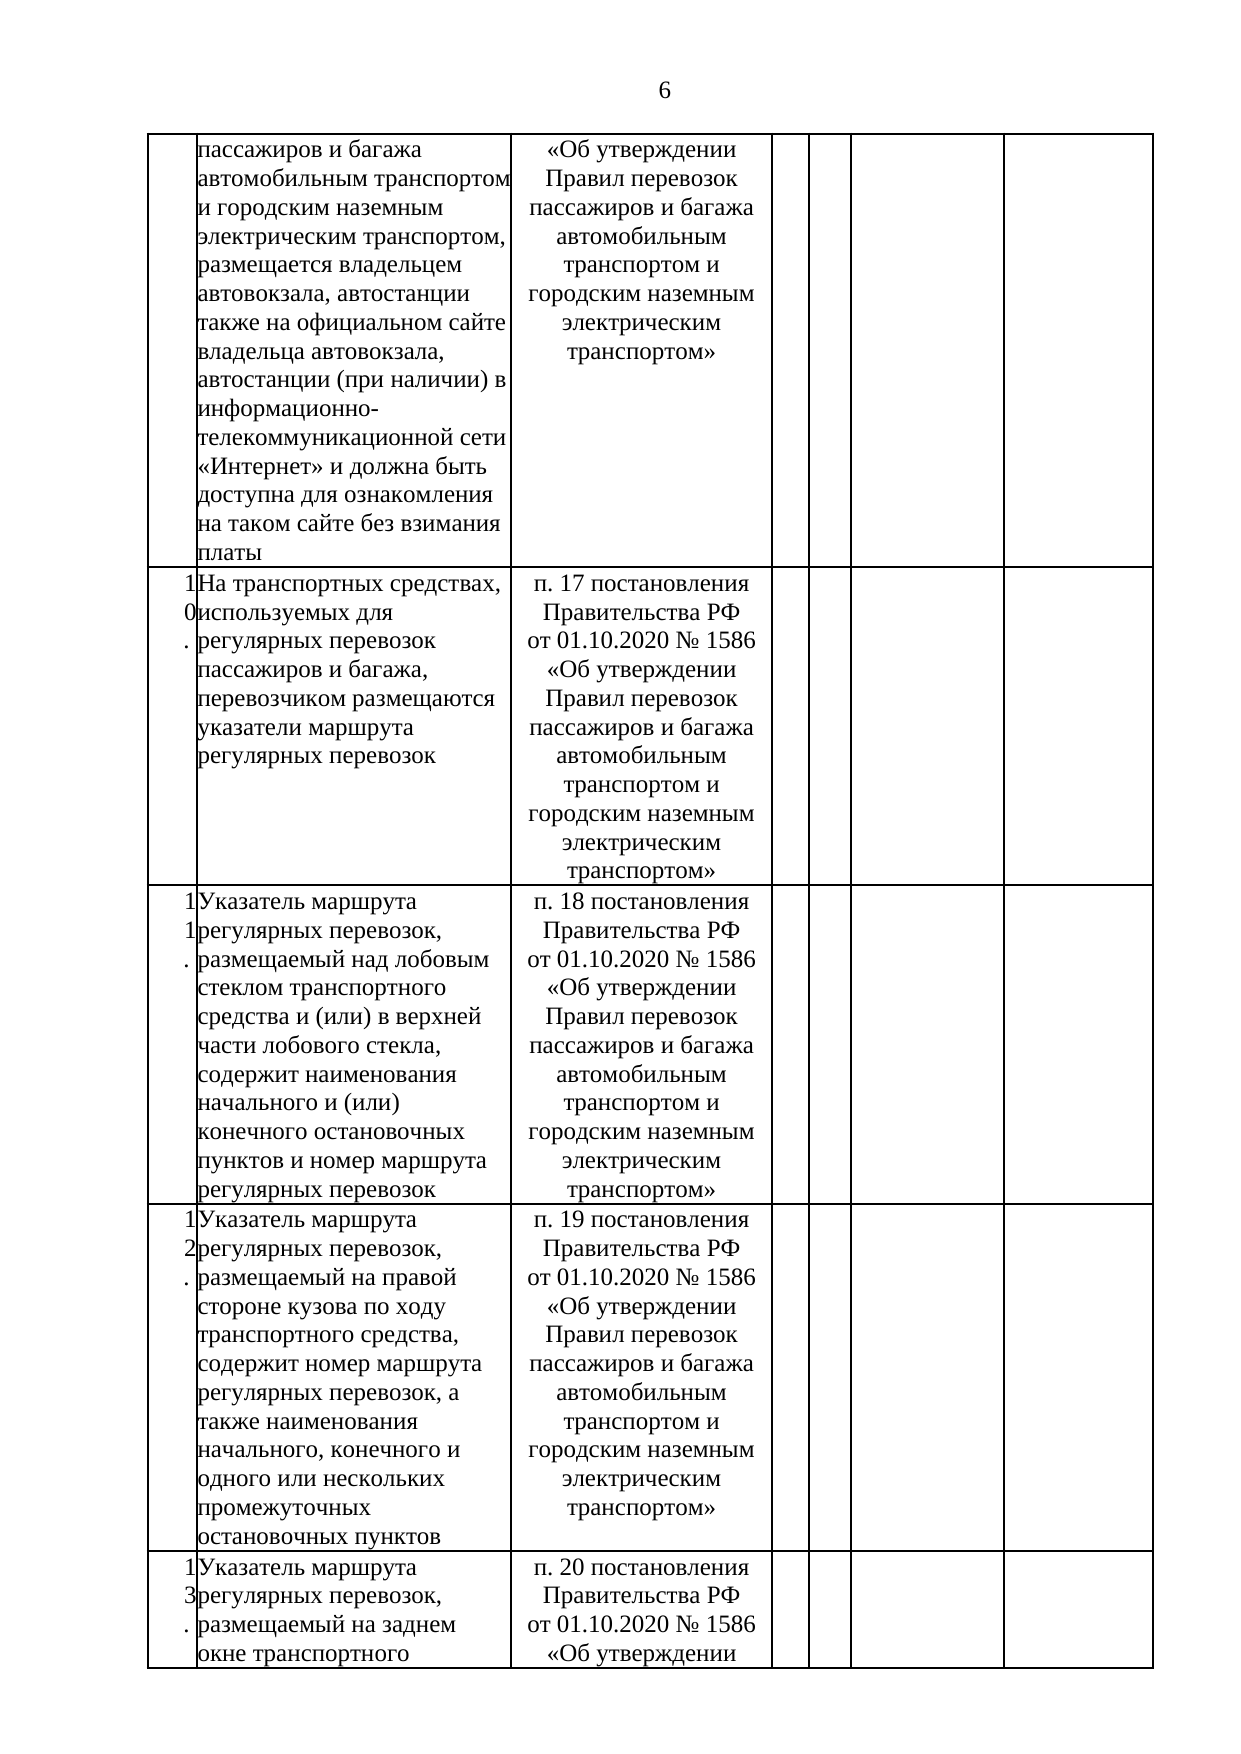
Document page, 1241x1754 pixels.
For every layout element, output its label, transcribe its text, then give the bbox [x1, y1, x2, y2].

table_cell [852, 568, 1003, 884]
table_cell [1005, 1552, 1152, 1667]
table_cell [1005, 886, 1152, 1202]
table_cell [149, 568, 196, 884]
table_cell [1005, 568, 1152, 884]
table_cell [773, 568, 808, 884]
table_cell п. 19 постановления Правительства РФ от 01.10.2020 № 1586 «Об утверждении Правил перевозок пассажиров и багажа автомобильным транспортом и городским наземным электрическим транспортом» [512, 1205, 771, 1549]
table_cell [810, 886, 850, 1202]
table_cell [773, 1205, 808, 1549]
table_cell На транспортных средствах, используемых для регулярных перевозок пассажиров и багажа, перевозчиком размещаются указатели маршрута регулярных перевозок [198, 568, 510, 884]
table_cell [810, 1552, 850, 1667]
table_cell [149, 135, 196, 566]
table_cell п. 17 постановления Правительства РФ от 01.10.2020 № 1586 «Об утверждении Правил перевозок пассажиров и багажа автомобильным транспортом и городским наземным электрическим транспортом» [512, 568, 771, 884]
table_cell [773, 135, 808, 566]
table_cell [810, 135, 850, 566]
table_cell Указатель маршрута регулярных перевозок, размещаемый на заднем окне транспортного [198, 1552, 510, 1667]
table_cell [852, 1205, 1003, 1549]
table_cell пассажиров и багажа автомобильным транспортом и городским наземным электрическим транспортом, размещается владельцем автовокзала, автостанции также на официальном сайте владельца автовокзала, автостанции (при наличии) в информационно-телекоммуникационной сети «Интернет» и должна быть доступна для ознакомления на таком сайте без взимания платы [198, 135, 510, 566]
table_cell [810, 1205, 850, 1549]
table_cell «Об утверждении Правил перевозок пассажиров и багажа автомобильным транспортом и городским наземным электрическим транспортом» [512, 135, 771, 566]
table_cell [1005, 1205, 1152, 1549]
table_cell [1154, 133, 1158, 1669]
table_cell п. 20 постановления Правительства РФ от 01.10.2020 № 1586 «Об утверждении [512, 1552, 771, 1667]
table_cell п. 18 постановления Правительства РФ от 01.10.2020 № 1586 «Об утверждении Правил перевозок пассажиров и багажа автомобильным транспортом и городским наземным электрическим транспортом» [512, 886, 771, 1202]
table_cell [149, 1205, 196, 1549]
table_cell [773, 886, 808, 1202]
table_cell [852, 1552, 1003, 1667]
table_cell [810, 568, 850, 884]
table_cell [852, 886, 1003, 1202]
table_cell [149, 886, 196, 1202]
table_cell [852, 135, 1003, 566]
table_cell [1005, 135, 1152, 566]
table_cell [773, 1552, 808, 1667]
table_cell Указатель маршрута регулярных перевозок, размещаемый над лобовым стеклом транспортного средства и (или) в верхней части лобового стекла, содержит наименования начального и (или) конечного остановочных пунктов и номер маршрута регулярных перевозок [198, 886, 510, 1202]
table_cell Указатель маршрута регулярных перевозок, размещаемый на правой стороне кузова по ходу транспортного средства, содержит номер маршрута регулярных перевозок, а также наименования начального, конечного и одного или нескольких промежуточных остановочных пунктов [198, 1205, 510, 1549]
table_cell [149, 1552, 196, 1667]
